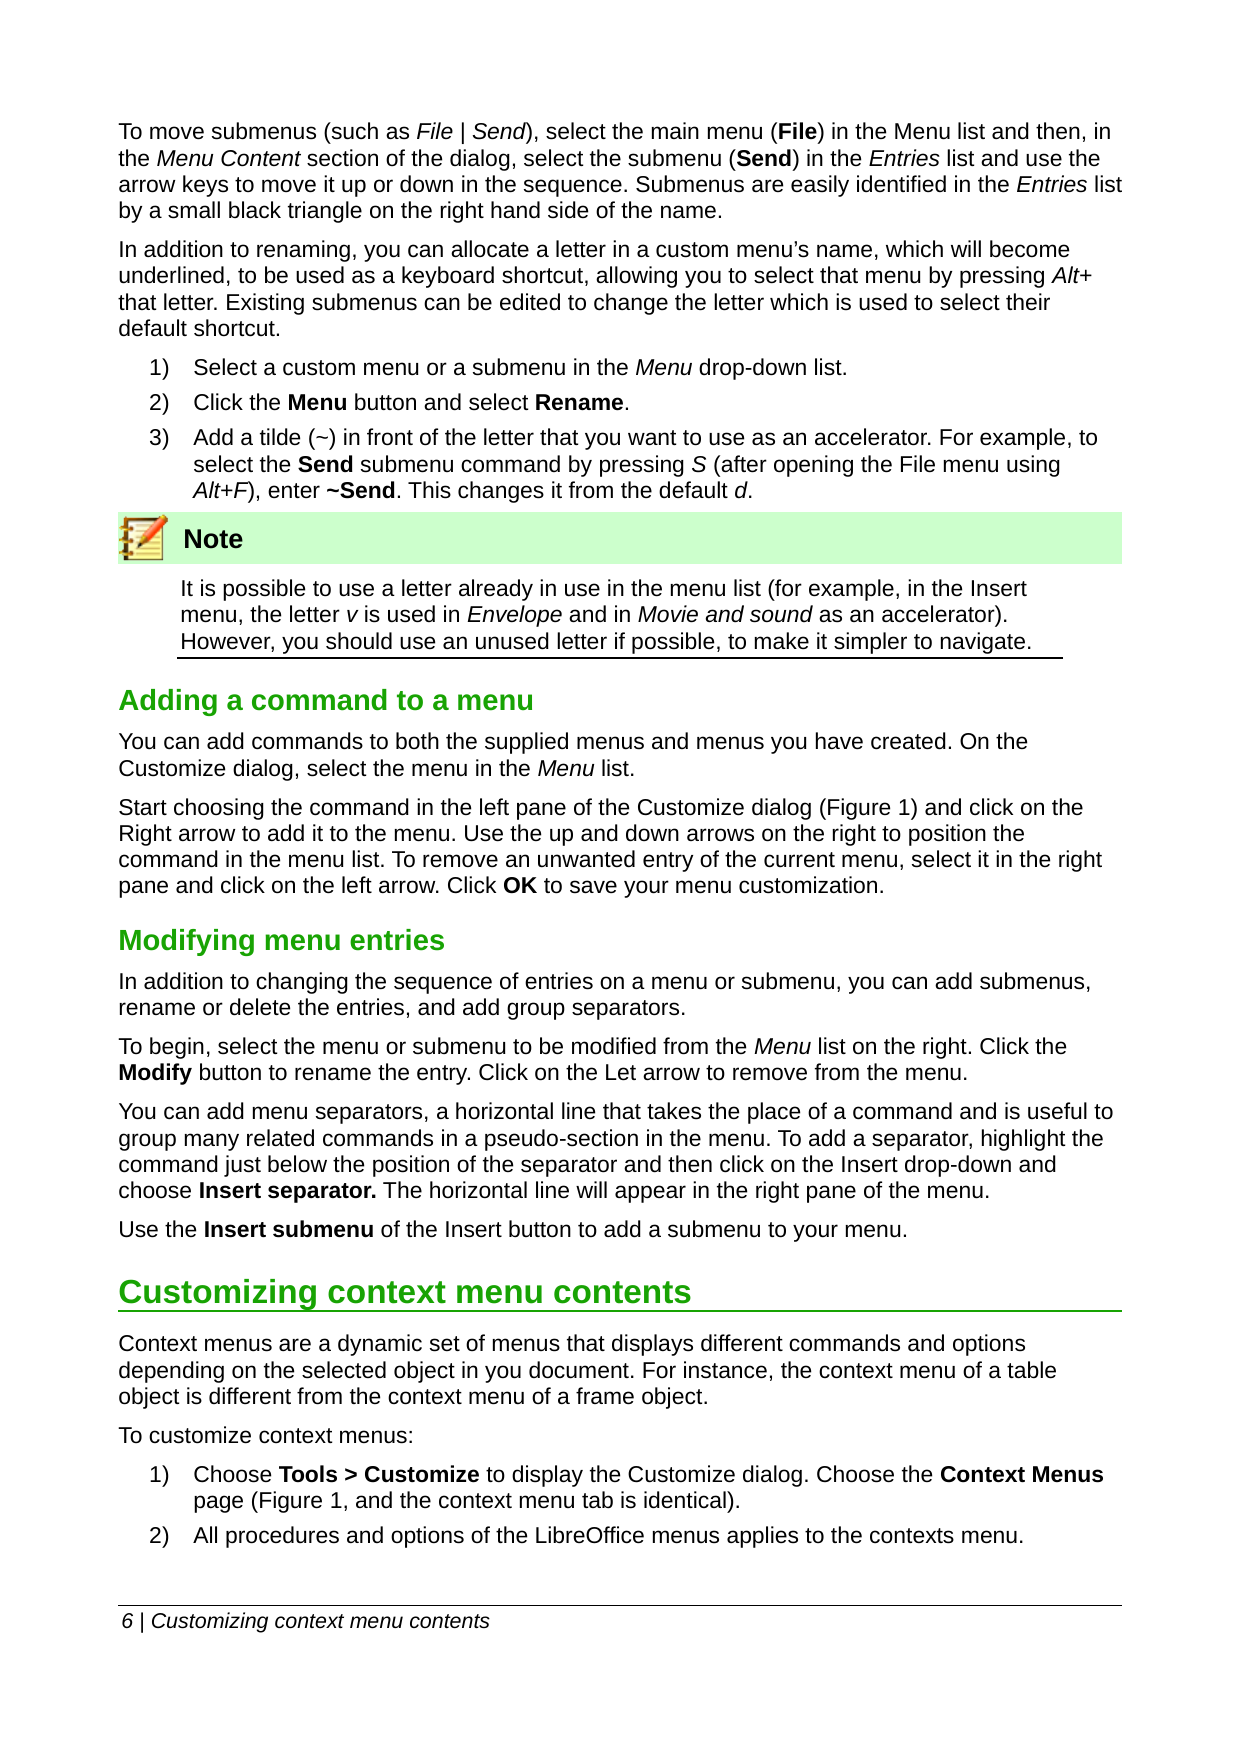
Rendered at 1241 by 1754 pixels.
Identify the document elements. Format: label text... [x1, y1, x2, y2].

text To begin, select the menu or submenu to be modified from the Menu list on the right. Click the Modify button to rename the entry. Click on the Let arrow to remove from the menu. [118, 1033, 1122, 1086]
subtitle Adding a command to a menu [118, 683, 1122, 716]
text In addition to changing the sequence of entries on a menu or submenu, you can add submenus, rename or delete the entries, and add group separators. [118, 968, 1122, 1021]
text Context menus are a dynamic set of menus that displays different commands and options depending on the selected object in you document. For instance, the context menu of a table object is different from the context menu of a frame object. [118, 1330, 1122, 1409]
subtitle Note [118, 512, 1122, 564]
list In addition to renaming, you can allocate a letter in a custom menu’s name, which will become underlined, to be used as a keyboard shortcut, allowing you to select that menu by pressing Alt+ that letter. Existing submenus can be edited to change the letter which is used to select their default shortcut. [118, 236, 1122, 341]
text It is possible to use a letter already in use in the menu list (for example, in the Insert menu, the letter v is used in Envelope and in Movie and sound as an accelerator). However, you should use an unused letter if possible, to make it simpler to navigate. [177, 572, 1063, 657]
text Start choosing the command in the left pane of the Customize dialog (Figure 1) and click on the Right arrow to add it to the menu. Use the up and down arrows on the right to position the command in the menu list. To remove an unwanted entry of the current menu, select it in the right pane and click on the left arrow. Click OK to save your menu customization. [118, 793, 1122, 899]
list Choose Tools > Customize to display the Customize dialog. Choose the Context Menus page (Figure 1, and the context menu tab is identical). [169, 1461, 1122, 1513]
list Click the Menu button and select Rename. [169, 389, 1122, 416]
subtitle Customizing context menu contents [118, 1272, 1122, 1310]
list Select a custom menu or a submenu in the Menu drop-down list. [169, 354, 1122, 380]
list All procedures and options of the LibreOffice menus applies to the contexts menu. [169, 1522, 1122, 1548]
subtitle Modifying menu entries [118, 922, 1122, 956]
text You can add menu separators, a horizontal line that takes the place of a command and is useful to group many related commands in a pseudo-section in the menu. To add a separator, highlight the command just below the position of the separator and then click on the Insert drop-down and choose Insert separator. The horizontal line will appear in the right pane of the menu. [118, 1098, 1122, 1204]
text To move submenus (such as File | Send), select the main menu (File) in the Menu list and then, in the Menu Content section of the dialog, select the submenu (Send) in the Entries list and use the arrow keys to move it up or down in the sequence. Submenus are easily identified in the Entries list by a small black triangle on the right hand side of the name. [118, 118, 1122, 223]
list To customize context menus: [118, 1422, 1122, 1448]
text You can add commands to both the supplied menus and menus you have created. On the Customize dialog, select the menu in the Menu list. [118, 728, 1122, 781]
text Use the Insert submenu of the Insert button to add a submenu to your menu. [118, 1216, 1122, 1242]
picture [119, 513, 170, 564]
list Add a tilde (~) in front of the letter that you want to use as an accelerator. For example, to select the Send submenu command by pressing S (after opening the File menu using Alt+F), enter ~Send. This changes it from the default d. [169, 424, 1122, 503]
